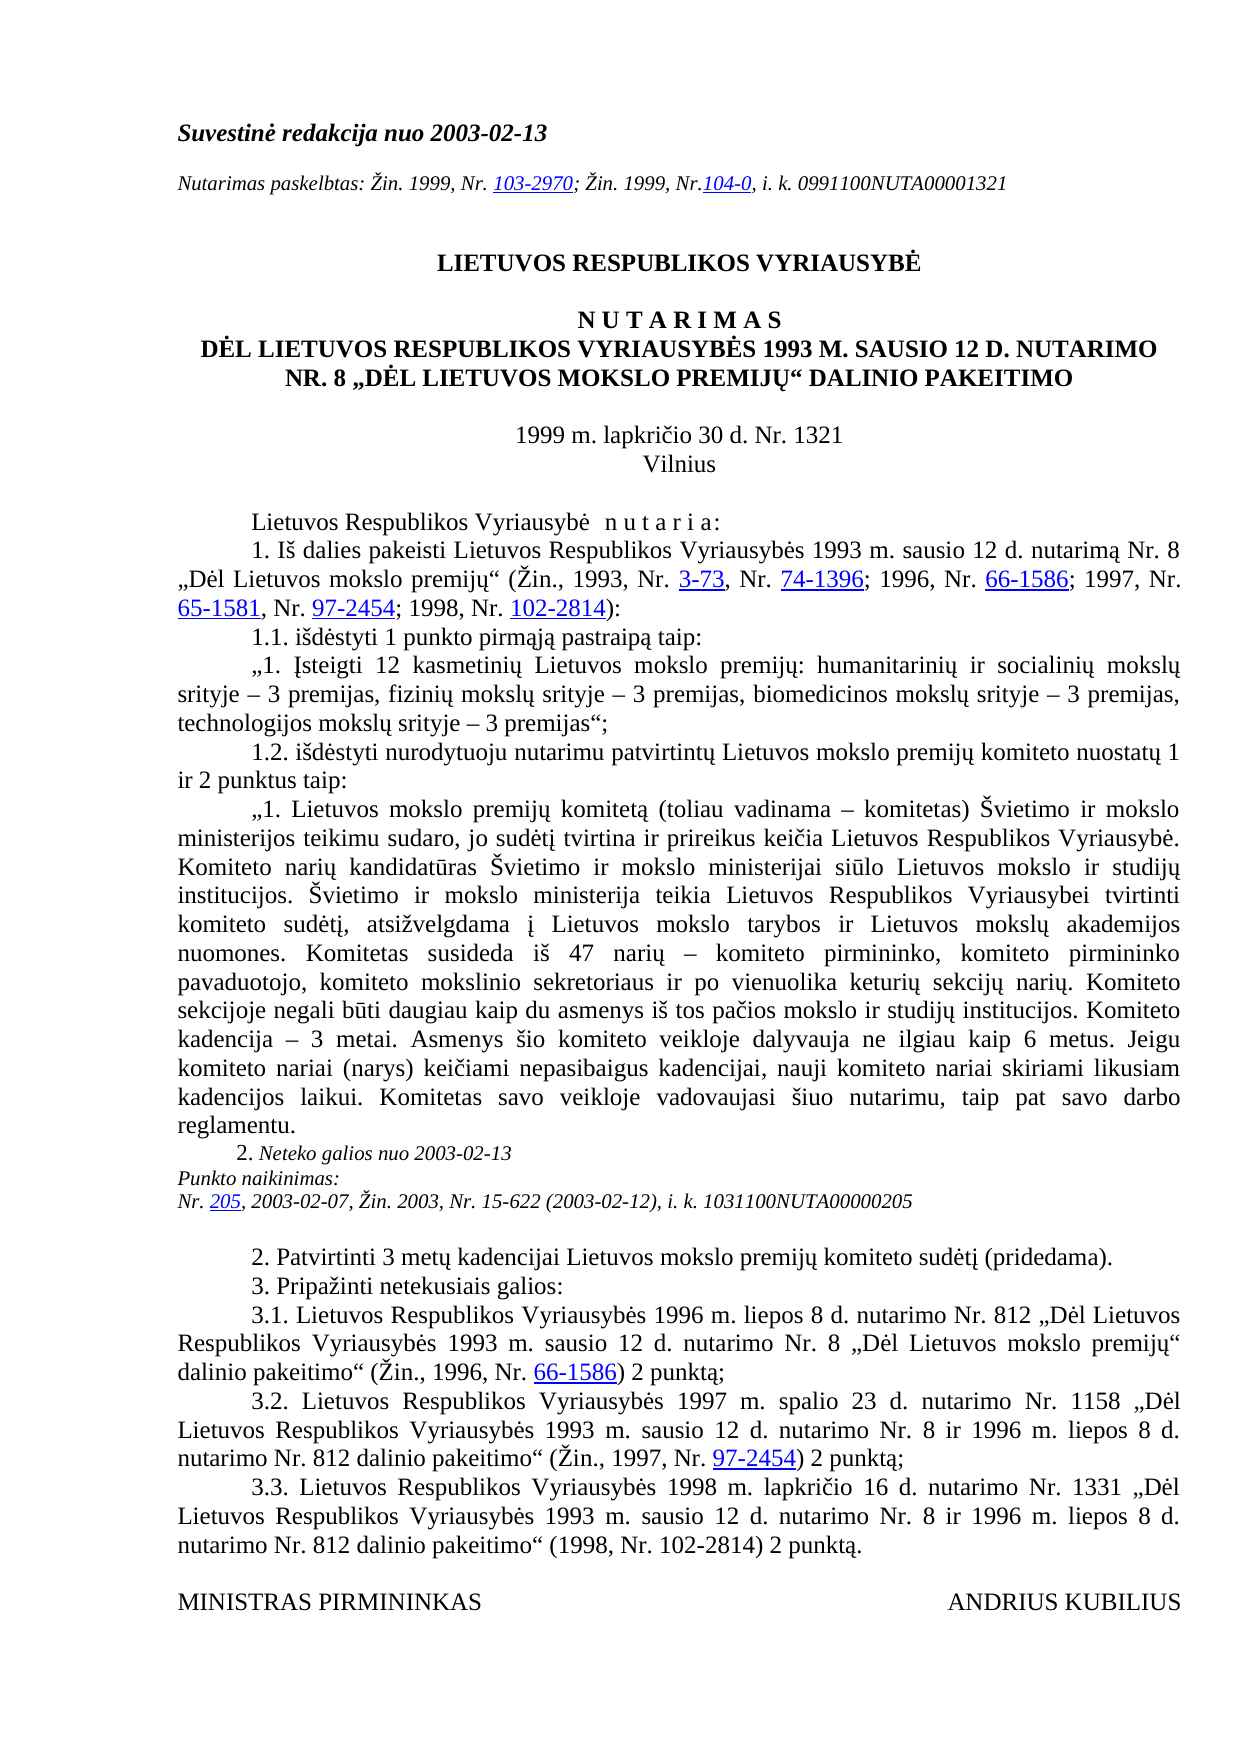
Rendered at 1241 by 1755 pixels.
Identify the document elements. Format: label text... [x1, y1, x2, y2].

text Suvestinė redakcija nuo 2003-02-13 [177, 118, 1181, 147]
text Ministras Pirmininkas Andrius Kubilius [177, 1587, 1181, 1616]
text 3.3. Lietuvos Respublikos Vyriausybės 1998 m. lapkričio 16 d. nutarimo Nr. 1331 „Dėl Lietuvos Respublikos Vyriausybės 1993 m. sausio 12 d. nutarimo Nr. 8 ir 1996 m. liepos 8 d. nutarimo Nr. 812 dalinio pakeitimo“ (1998, Nr. 102-2814) 2 punktą. [177, 1472, 1181, 1558]
text DĖL LIETUVOS RESPUBLIKOS VYRIAUSYBĖS 1993 M. SAUSIO 12 D. NUTARIMO NR. 8 „DĖL LIETUVOS MOKSLO PREMIJŲ“ DALINIO PAKEITIMO [177, 334, 1181, 392]
text 2. Neteko galios nuo 2003-02-13 [177, 1139, 1181, 1165]
text 1.2. išdėstyti nurodytuoju nutarimu patvirtintų Lietuvos mokslo premijų komiteto nuostatų 1 ir 2 punktus taip: [177, 737, 1181, 794]
text Nr. 205, 2003-02-07, Žin. 2003, Nr. 15-622 (2003-02-12), i. k. 1031100NUTA00000205 [177, 1189, 1181, 1213]
text Punkto naikinimas: [177, 1165, 1181, 1189]
text 1.1. išdėstyti 1 punkto pirmąją pastraipą taip: [177, 622, 1181, 650]
text N U T A R I M A S [177, 305, 1181, 334]
text 3.2. Lietuvos Respublikos Vyriausybės 1997 m. spalio 23 d. nutarimo Nr. 1158 „Dėl Lietuvos Respublikos Vyriausybės 1993 m. sausio 12 d. nutarimo Nr. 8 ir 1996 m. liepos 8 d. nutarimo Nr. 812 dalinio pakeitimo“ (Žin., 1997, Nr. 97-2454) 2 punktą; [177, 1386, 1181, 1472]
text LIETUVOS RESPUBLIKOS VYRIAUSYBĖ [177, 248, 1181, 277]
text „1. Lietuvos mokslo premijų komitetą (toliau vadinama – komitetas) Švietimo ir mokslo ministerijos teikimu sudaro, jo sudėtį tvirtina ir prireikus keičia Lietuvos Respublikos Vyriausybė. Komiteto narių kandidatūras Švietimo ir mokslo ministerijai siūlo Lietuvos mokslo ir studijų institucijos. Švietimo ir mokslo ministerija teikia Lietuvos Respublikos Vyriausybei tvirtinti komiteto sudėtį, atsižvelgdama į Lietuvos mokslo tarybos ir Lietuvos mokslų akademijos nuomones. Komitetas susideda iš 47 narių – komiteto pirmininko, komiteto pirmininko pavaduotojo, komiteto mokslinio sekretoriaus ir po vienuolika keturių sekcijų narių. Komiteto sekcijoje negali būti daugiau kaip du asmenys iš tos pačios mokslo ir studijų institucijos. Komiteto kadencija – 3 metai. Asmenys šio komiteto veikloje dalyvauja ne ilgiau kaip 6 metus. Jeigu komiteto nariai (narys) keičiami nepasibaigus kadencijai, nauji komiteto nariai skiriami likusiam kadencijos laikui. Komitetas savo veikloje vadovaujasi šiuo nutarimu, taip pat savo darbo reglamentu. [177, 794, 1181, 1139]
text 2. Patvirtinti 3 metų kadencijai Lietuvos mokslo premijų komiteto sudėtį (pridedama). [177, 1242, 1181, 1271]
text 1999 m. lapkričio 30 d. Nr. 1321 [177, 420, 1181, 449]
text Lietuvos Respublikos Vyriausybė nutaria: [177, 507, 1181, 535]
text 3.1. Lietuvos Respublikos Vyriausybės 1996 m. liepos 8 d. nutarimo Nr. 812 „Dėl Lietuvos Respublikos Vyriausybės 1993 m. sausio 12 d. nutarimo Nr. 8 „Dėl Lietuvos mokslo premijų“ dalinio pakeitimo“ (Žin., 1996, Nr. 66-1586) 2 punktą; [177, 1300, 1181, 1386]
text Vilnius [177, 449, 1181, 478]
text Nutarimas paskelbtas: Žin. 1999, Nr. 103-2970; Žin. 1999, Nr.104-0, i. k. 0991100NUTA00001321 [177, 171, 1181, 195]
text „1. Įsteigti 12 kasmetinių Lietuvos mokslo premijų: humanitarinių ir socialinių mokslų srityje – 3 premijas, fizinių mokslų srityje – 3 premijas, biomedicinos mokslų srityje – 3 premijas, technologijos mokslų srityje – 3 premijas“; [177, 650, 1181, 737]
text 3. Pripažinti netekusiais galios: [177, 1271, 1181, 1300]
text 1. Iš dalies pakeisti Lietuvos Respublikos Vyriausybės 1993 m. sausio 12 d. nutarimą Nr. 8 „Dėl Lietuvos mokslo premijų“ (Žin., 1993, Nr. 3-73, Nr. 74-1396; 1996, Nr. 66-1586; 1997, Nr. 65-1581, Nr. 97-2454; 1998, Nr. 102-2814): [177, 535, 1181, 622]
